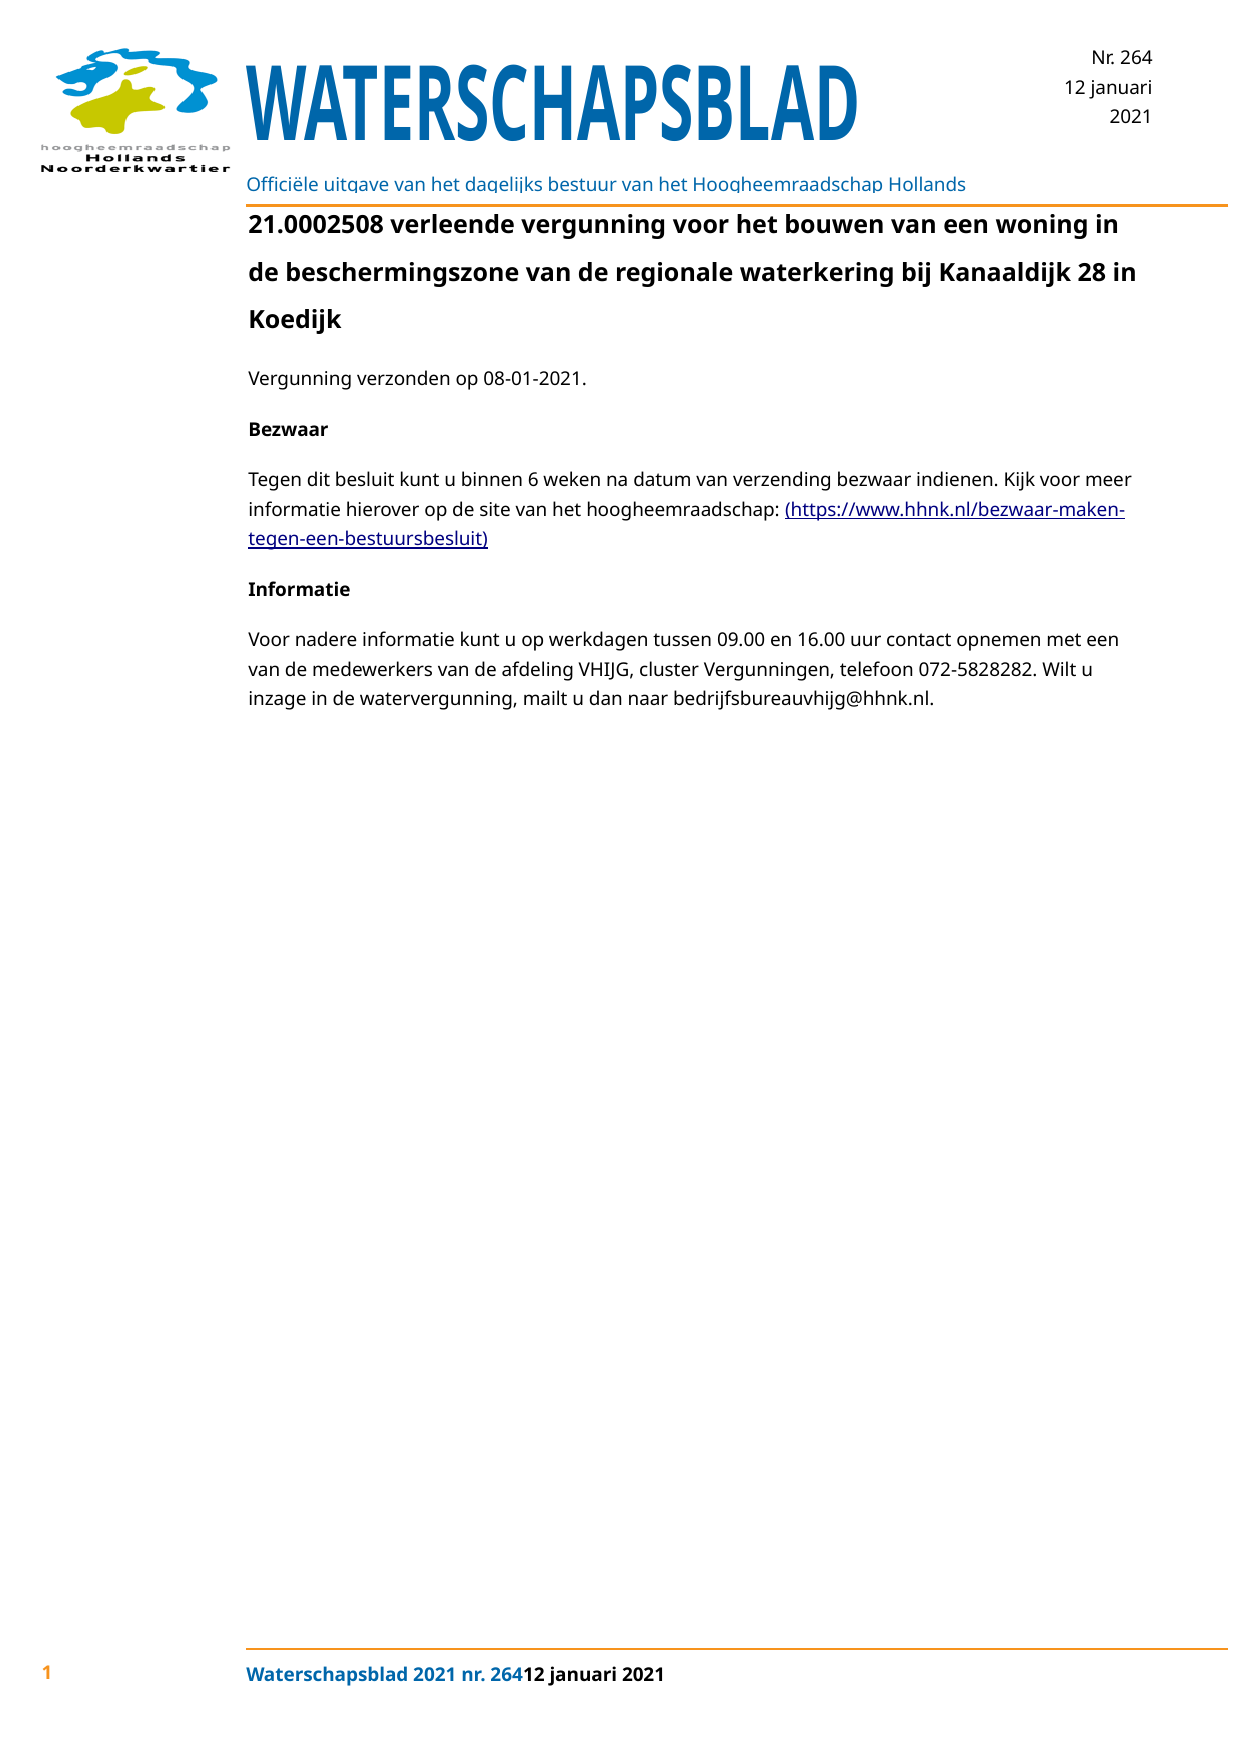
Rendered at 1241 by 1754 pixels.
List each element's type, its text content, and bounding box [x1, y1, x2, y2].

text Vergunning verzonden op 08-01-2021. [248, 366, 1152, 391]
text Voor nadere informatie kunt u op werkdagen tussen 09.00 en 16.00 uur contact opnemen met een van de medewerkers van de afdeling VHIJG, cluster Vergunningen, telefoon 072-5828282. Wilt u inzage in de watervergunning, mailt u dan naar bedrijfsbureauvhijg@hhnk.nl. [248, 626, 1152, 711]
text Bezwaar [248, 416, 1152, 442]
text Tegen dit besluit kunt u binnen 6 weken na datum van verzending bezwaar indienen. Kijk voor meer informatie hierover op de site van het hoogheemraadschap: (https://www.hhnk.nl/bezwaar-maken-tegen-een-bestuursbesluit) [248, 466, 1152, 551]
picture [41, 47, 231, 172]
text Informatie [248, 576, 1152, 602]
text 21.0002508 verleende vergunning voor het bouwen van een woning in de beschermingszone van de regionale waterkering bij Kanaaldijk 28 in Koedijk [248, 207, 1152, 336]
